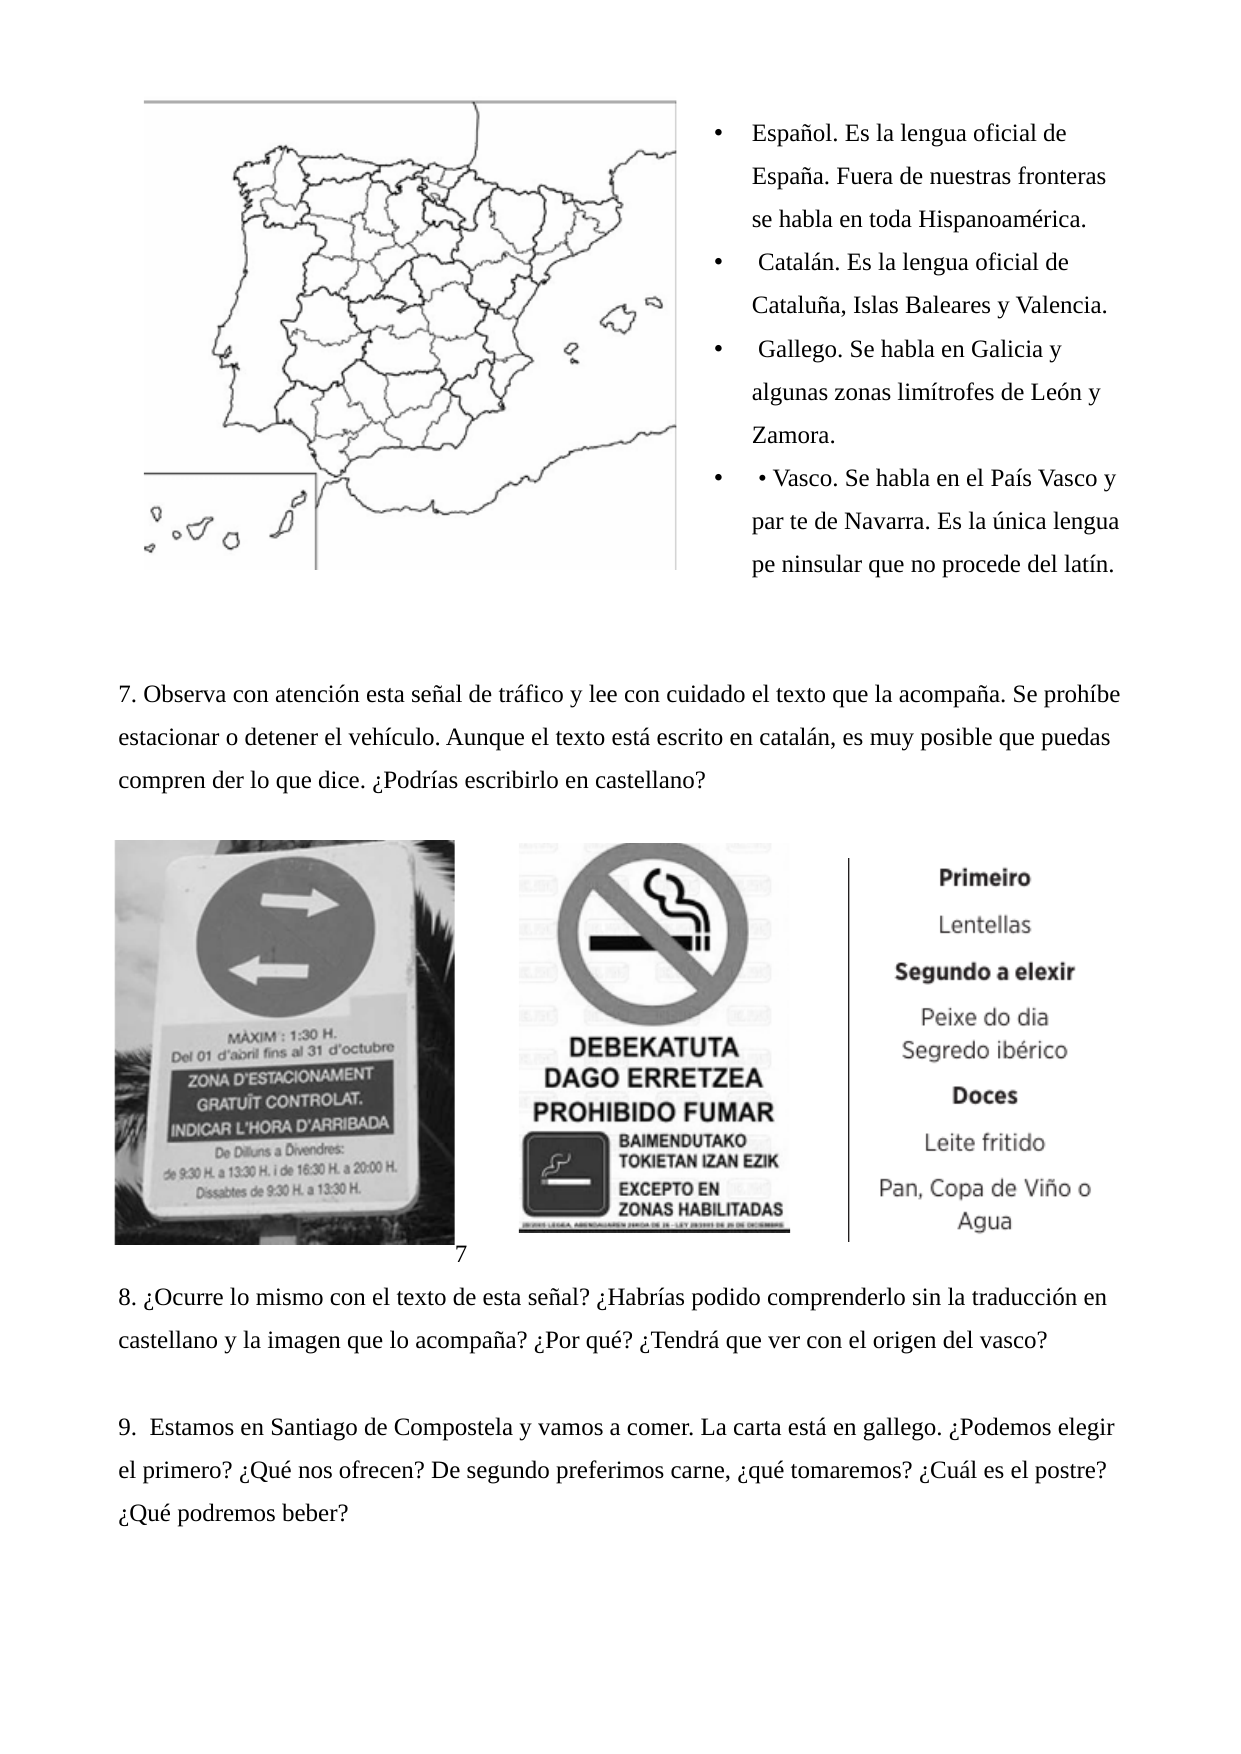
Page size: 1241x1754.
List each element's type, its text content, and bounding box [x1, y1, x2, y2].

list • Vasco. Se habla en el País Vasco y par te de Navarra. Es la única lengua pe ninsular que no procede del latín. [156, 463, 1122, 578]
list Español. Es la lengua oficial de España. Fuera de nuestras fronteras se habla en toda Hispanoamérica. [677, 118, 1122, 233]
list Gallego. Se habla en Galicia y algunas zonas limítrofes de León y Zamora. [677, 334, 1122, 449]
picture [143, 96, 677, 570]
picture [112, 840, 455, 1245]
text 8. ¿Ocurre lo mismo con el texto de esta señal? ¿Habrías podido comprenderlo sin la traducción en castellano y la imagen que lo acompaña? ¿Por qué? ¿Tendrá que ver con el origen del vasco? [118, 1282, 1122, 1354]
picture [848, 858, 1113, 1242]
text 7. Observa con atención esta señal de tráfico y lee con cuidado el texto que la acompaña. Se prohíbe estacionar o detener el vehículo. Aunque el texto está escrito en catalán, es muy posible que puedas compren der lo que dice. ¿Podrías escribirlo en castellano? [118, 679, 1122, 794]
picture [518, 843, 791, 1233]
text 9. Estamos en Santiago de Compostela y vamos a comer. La carta está en gallego. ¿Podemos elegir el primero? ¿Qué nos ofrecen? De segundo preferimos carne, ¿qué tomaremos? ¿Cuál es el postre? ¿Qué podremos beber? [118, 1412, 1122, 1527]
text 7 [118, 1239, 1122, 1268]
list Catalán. Es la lengua oficial de Cataluña, Islas Baleares y Valencia. [677, 247, 1122, 319]
